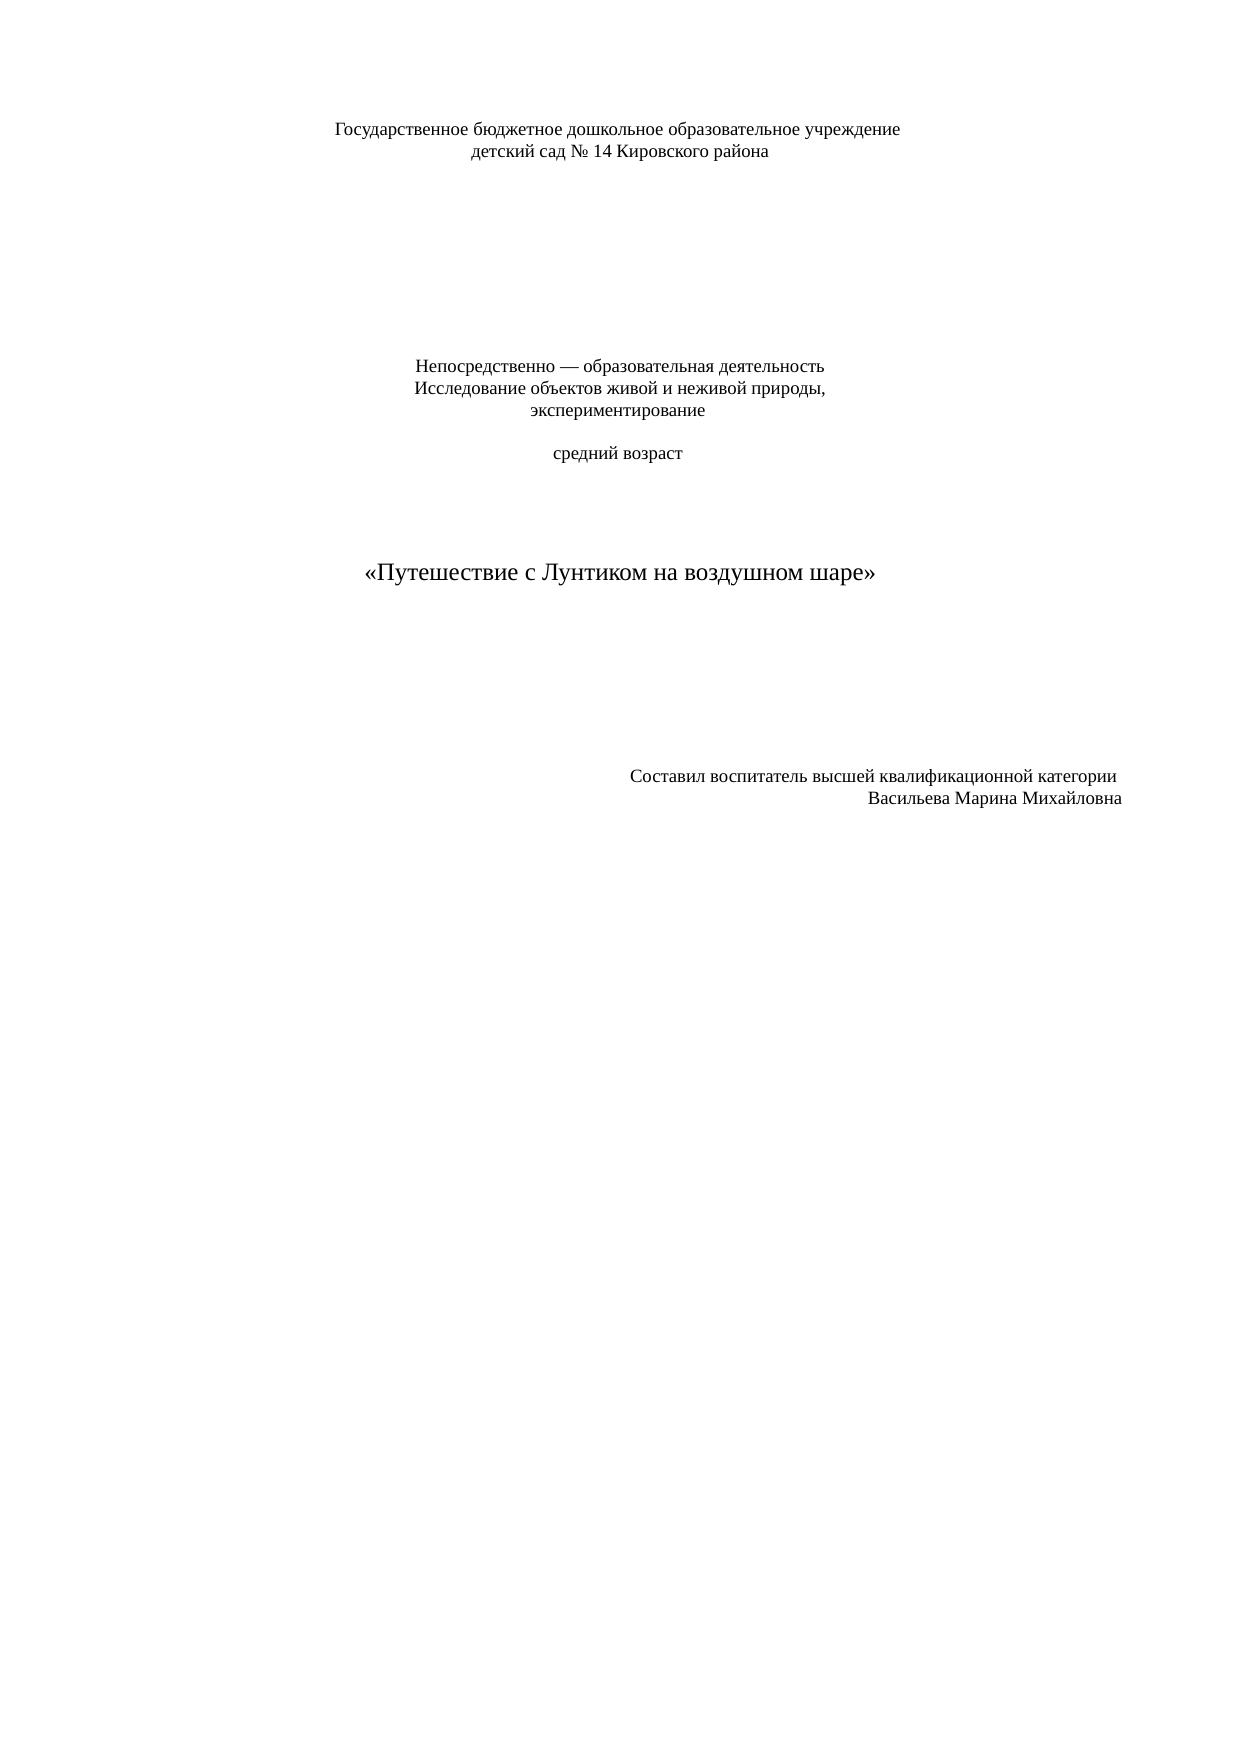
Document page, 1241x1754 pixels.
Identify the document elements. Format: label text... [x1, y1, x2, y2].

text «Путешествие с Лунтиком на воздушном шаре» [118, 557, 1122, 585]
text Исследование объектов живой и неживой природы, экспериментирование [118, 377, 1122, 420]
text средний возраст [118, 442, 1122, 463]
text Составил воспитатель высшей квалификационной категории [118, 765, 1122, 787]
text Непосредственно — образовательная деятельность [118, 355, 1122, 377]
text детский сад № 14 Кировского района [118, 140, 1122, 161]
text Васильева Марина Михайловна [118, 787, 1122, 808]
text Государственное бюджетное дошкольное образовательное учреждение [118, 118, 1122, 140]
